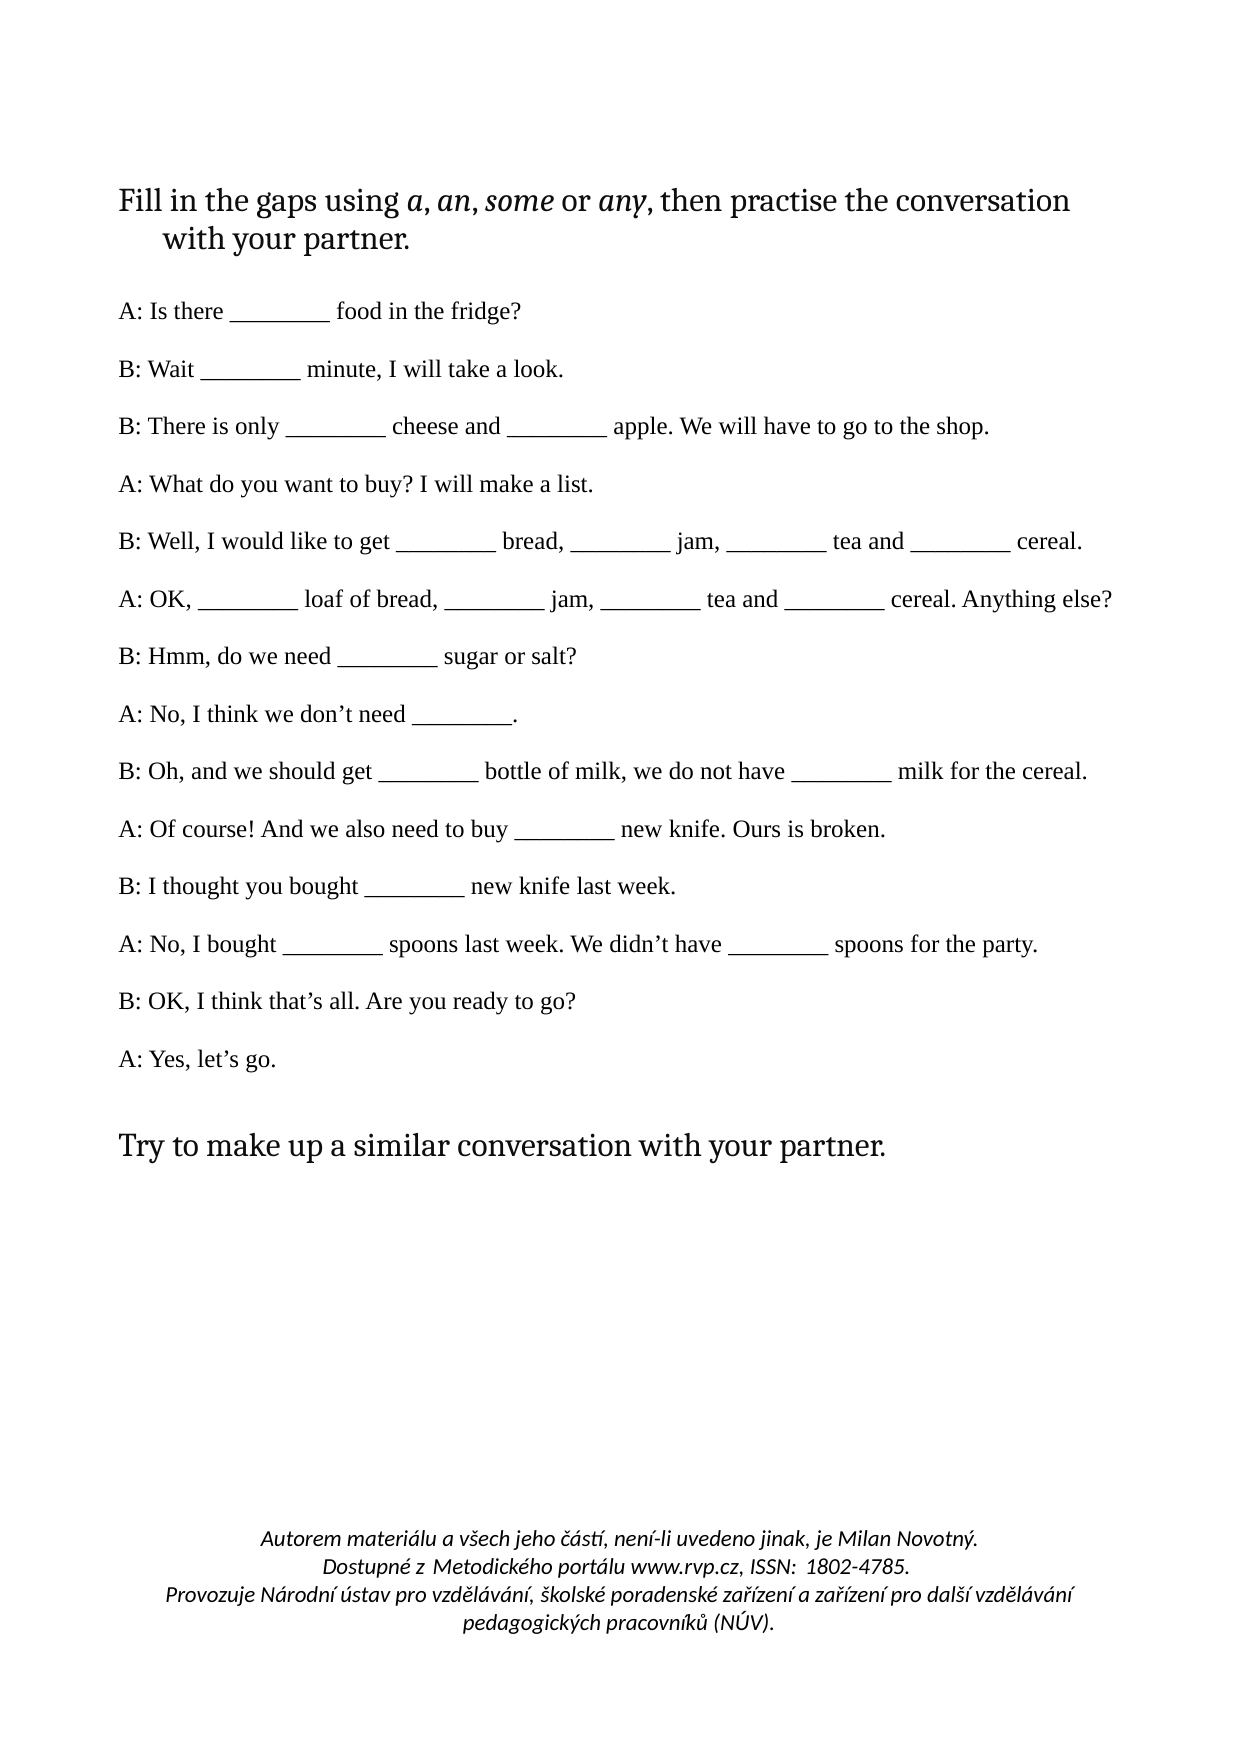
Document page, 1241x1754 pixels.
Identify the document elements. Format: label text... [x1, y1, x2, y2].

subtitle Fill in the gaps using a, an, some or any, then practise the conversation with your partner. [118, 181, 1122, 296]
text A: Is there ________ food in the fridge? B: Wait ________ minute, I will take a look. B: There is only ________ cheese and ________ apple. We will have to go to the shop. A: What do you want to buy? I will make a list. B: Well, I would like to get ________ bread, ________ jam, ________ tea and ________ cereal. A: OK, ________ loaf of bread, ________ jam, ________ tea and ________ cereal. Anything else? B: Hmm, do we need ________ sugar or salt? A: No, I think we don’t need ________. B: Oh, and we should get ________ bottle of milk, we do not have ________ milk for the cereal. A: Of course! And we also need to buy ________ new knife. Ours is broken. B: I thought you bought ________ new knife last week. A: No, I bought ________ spoons last week. We didn’t have ________ spoons for the party. B: OK, I think that’s all. Are you ready to go? A: Yes, let’s go. [118, 296, 1122, 1073]
subtitle Try to make up a similar conversation with your partner. [118, 1126, 1122, 1165]
